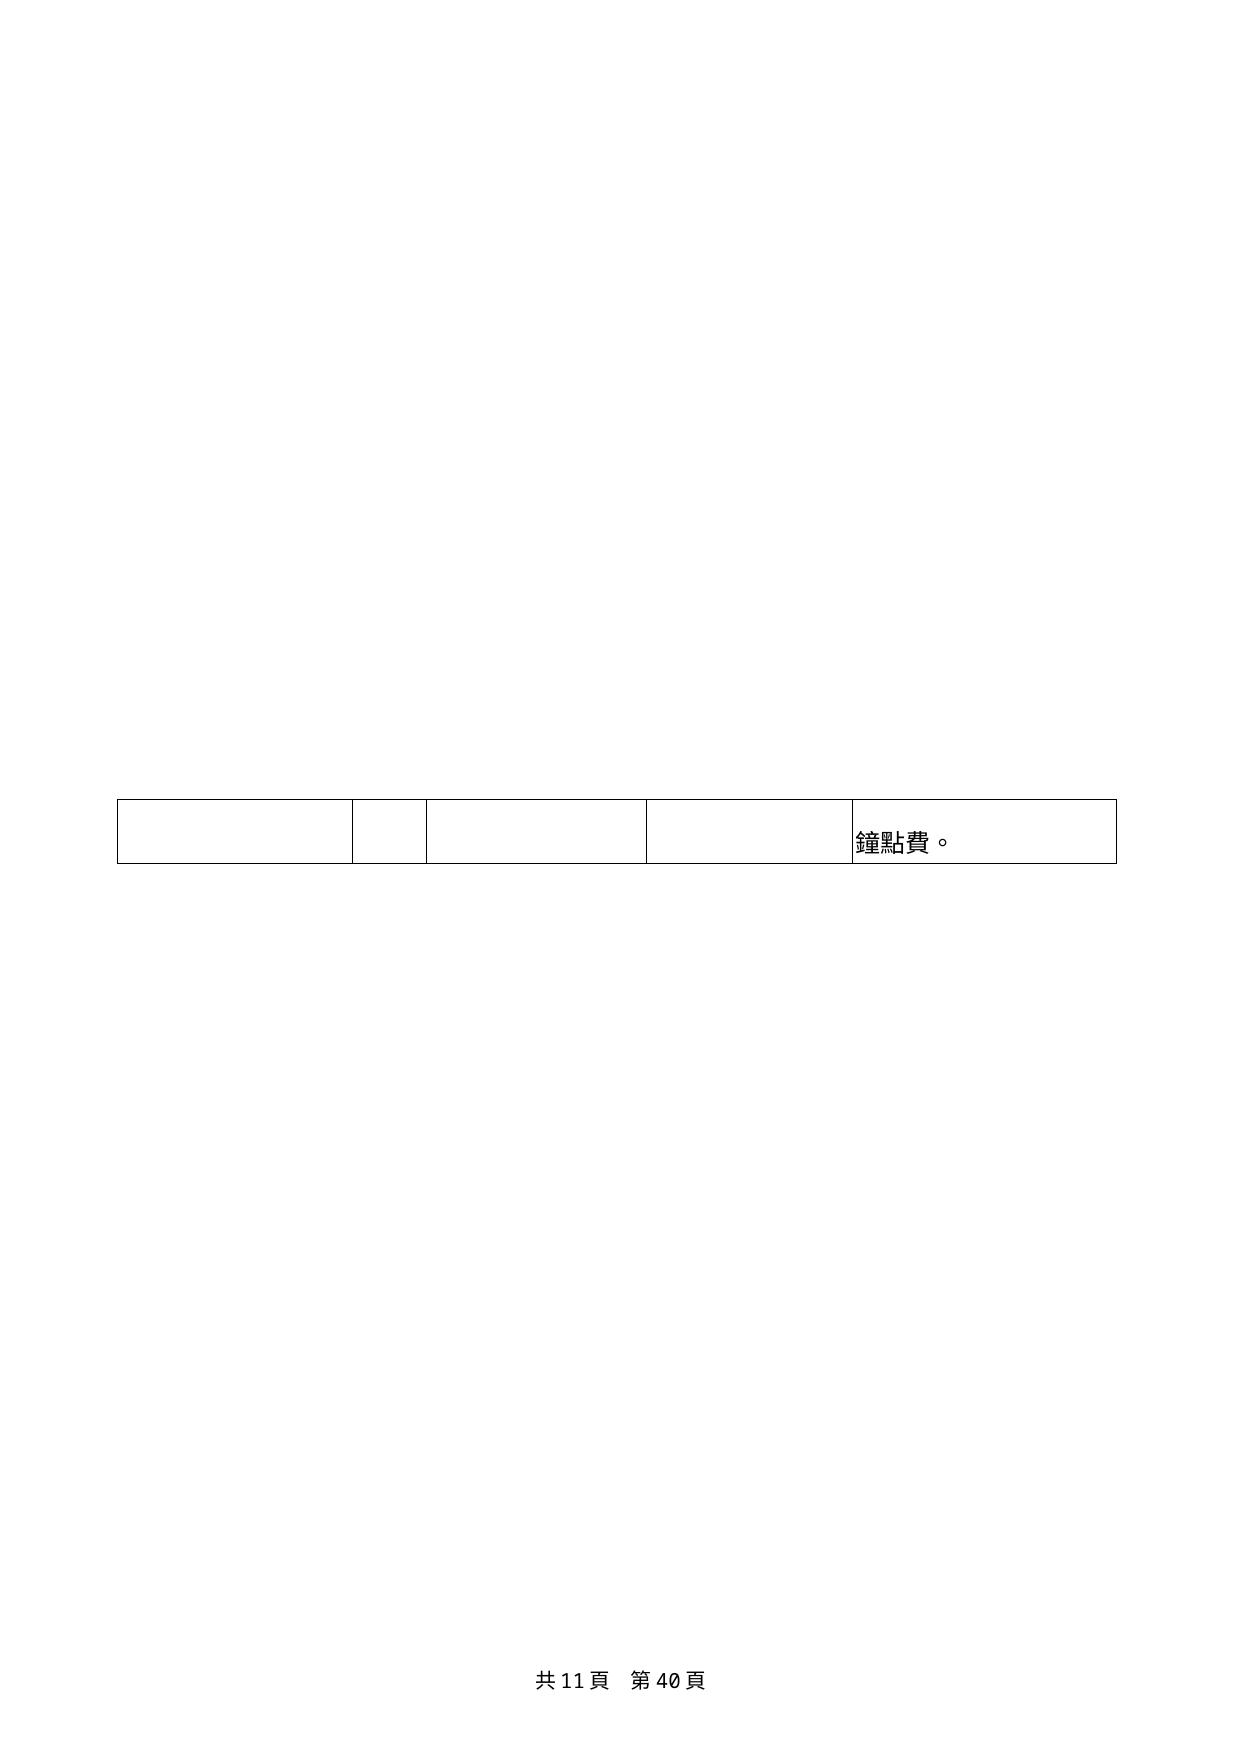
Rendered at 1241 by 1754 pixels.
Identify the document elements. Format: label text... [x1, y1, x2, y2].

table_cell [118, 800, 352, 863]
table_cell 鐘點費。 [853, 800, 1116, 863]
table_cell [427, 800, 646, 863]
table_cell [353, 800, 426, 863]
table_cell [647, 800, 852, 863]
